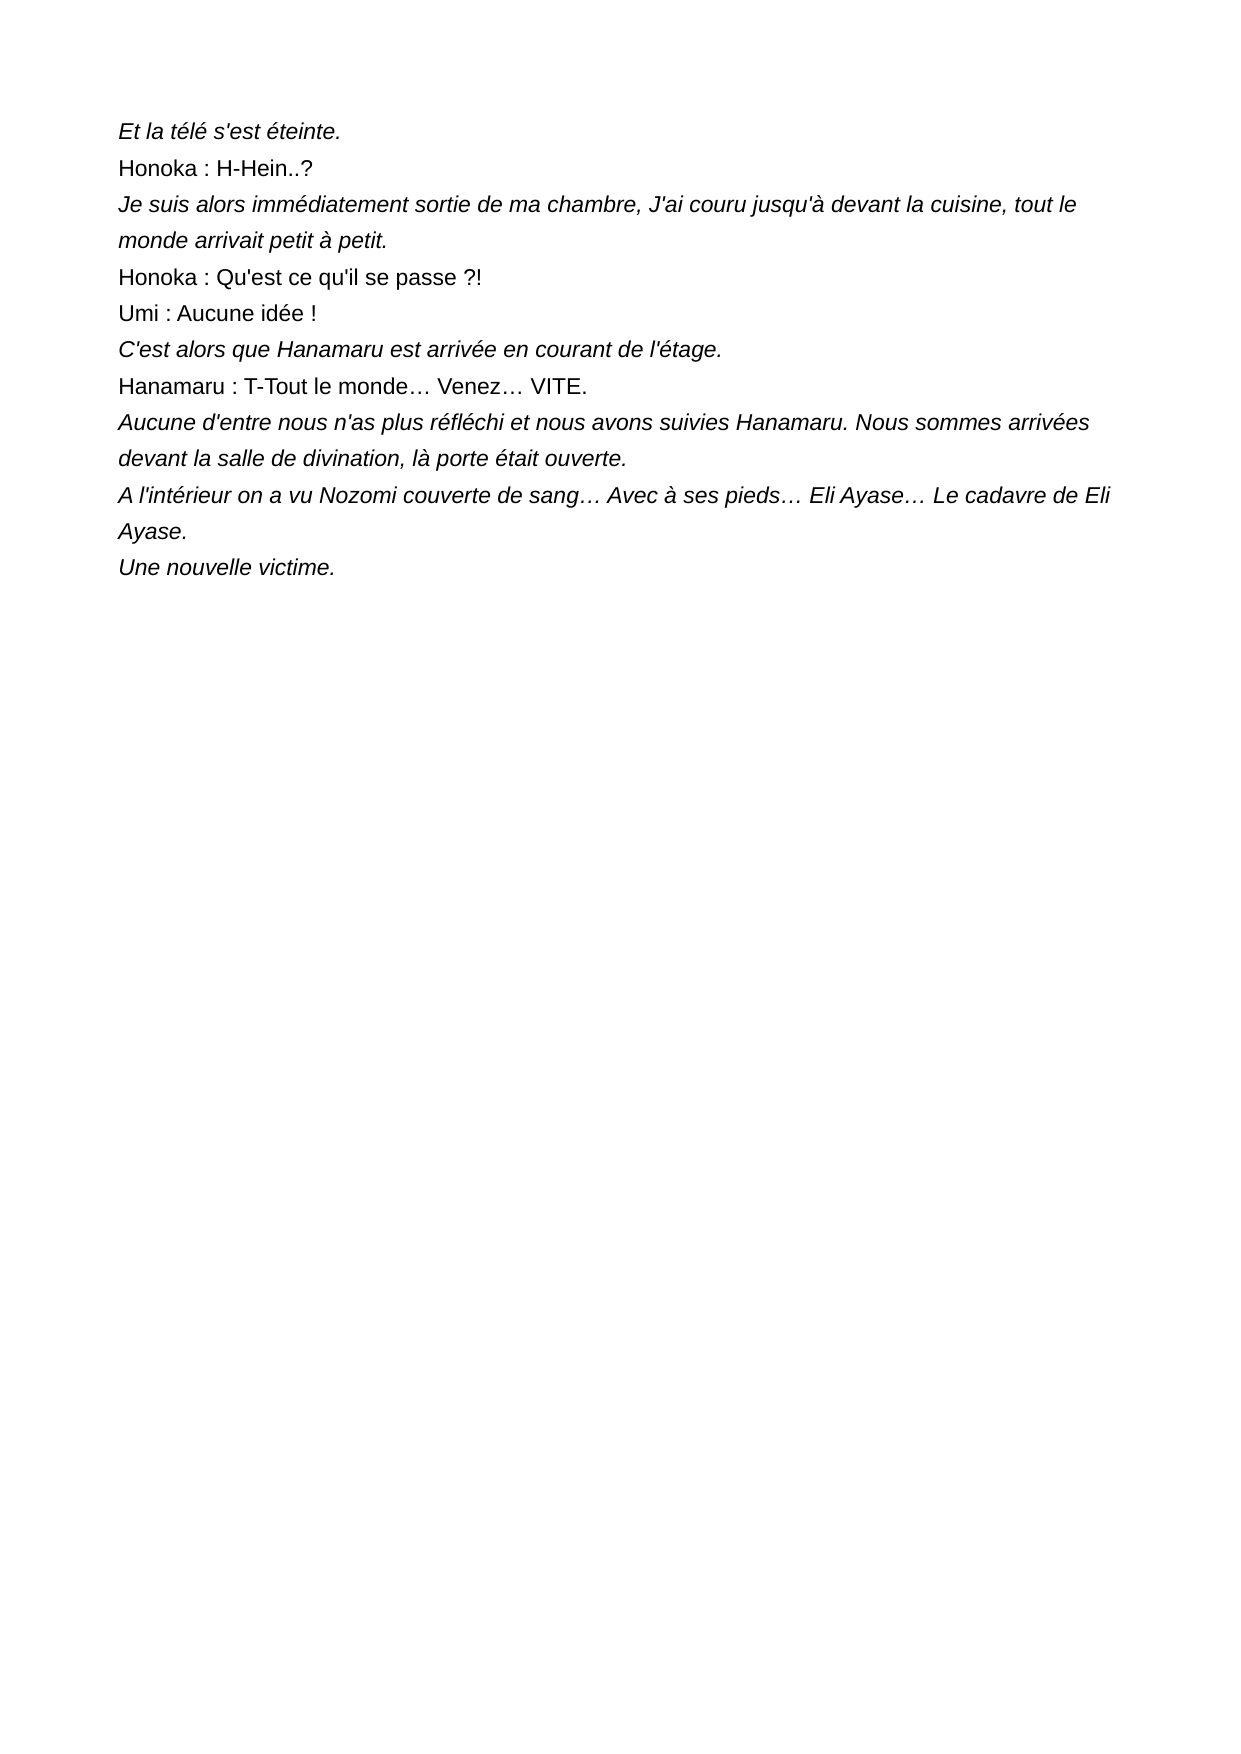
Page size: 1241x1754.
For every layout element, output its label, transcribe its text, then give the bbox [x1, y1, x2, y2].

text Aucune d'entre nous n'as plus réfléchi et nous avons suivies Hanamaru. Nous sommes arrivées devant la salle de divination, là porte était ouverte. [118, 409, 1122, 472]
text A l'intérieur on a vu Nozomi couverte de sang… Avec à ses pieds… Eli Ayase… Le cadavre de Eli Ayase. [118, 482, 1122, 544]
text Honoka : Qu'est ce qu'il se passe ?! [118, 263, 1122, 290]
text Umi : Aucune idée ! [118, 300, 1122, 326]
text Je suis alors immédiatement sortie de ma chambre, J'ai couru jusqu'à devant la cuisine, tout le monde arrivait petit à petit. [118, 191, 1122, 253]
text C'est alors que Hanamaru est arrivée en courant de l'étage. [118, 336, 1122, 363]
text Hanamaru : T-Tout le monde… Venez… VITE. [118, 373, 1122, 399]
text Honoka : H-Hein..? [118, 154, 1122, 181]
text Et la télé s'est éteinte. [118, 118, 1122, 144]
text Une nouvelle victime. [118, 554, 1122, 581]
